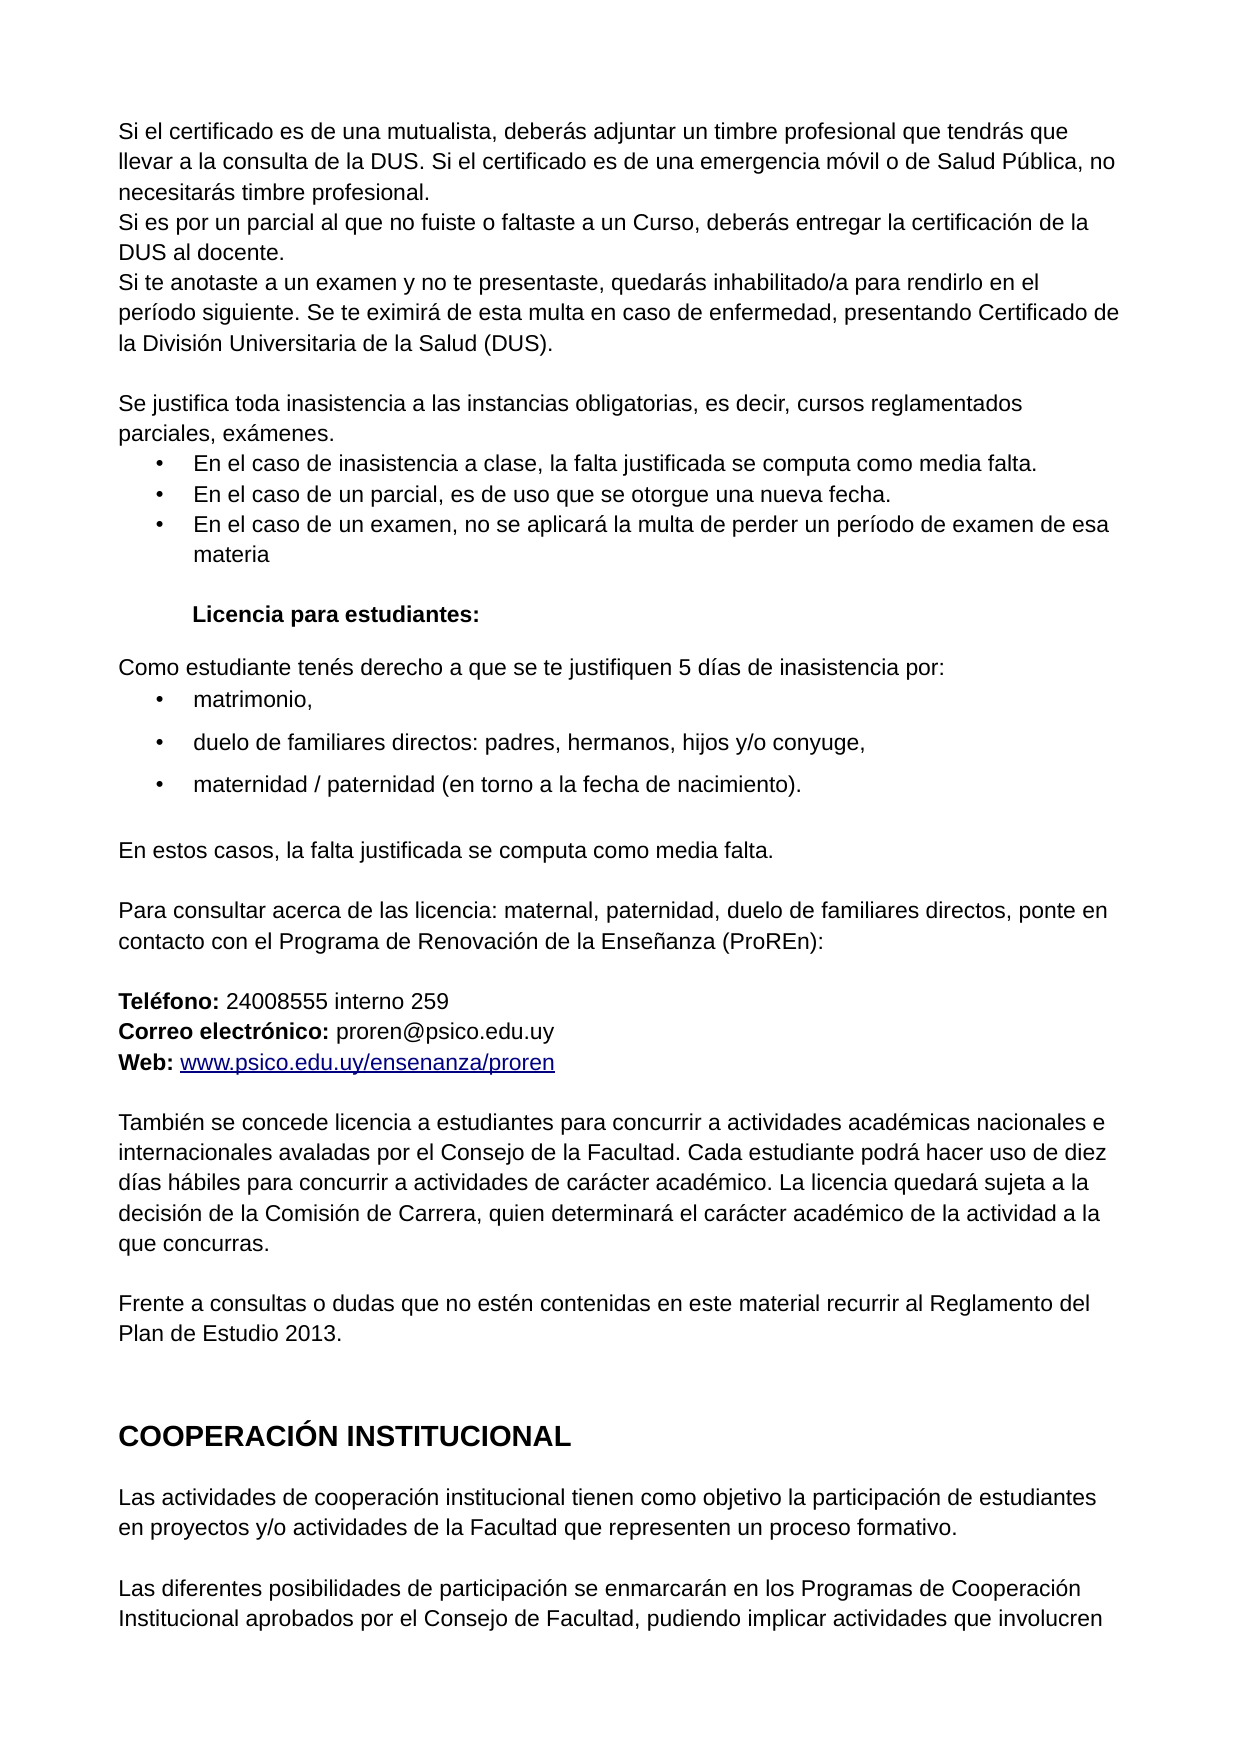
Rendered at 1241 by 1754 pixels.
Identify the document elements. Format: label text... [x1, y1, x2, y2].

text Para consultar acerca de las licencia: maternal, paternidad, duelo de familiares directos, ponte en contacto con el Programa de Renovación de la Enseñanza (ProREn): [118, 897, 1122, 954]
text En estos casos, la falta justificada se computa como media falta. [118, 837, 1122, 863]
text Correo electrónico: proren@psico.edu.uy [118, 1018, 1122, 1044]
text Si el certificado es de una mutualista, deberás adjuntar un timbre profesional que tendrás que llevar a la consulta de la DUS. Si el certificado es de una emergencia móvil o de Salud Pública, no necesitarás timbre profesional. [118, 118, 1122, 205]
text Se justifica toda inasistencia a las instancias obligatorias, es decir, cursos reglamentados parciales, exámenes. [118, 390, 1122, 447]
text Las diferentes posibilidades de participación se enmarcarán en los Programas de Cooperación Institucional aprobados por el Consejo de Facultad, pudiendo implicar actividades que involucren [118, 1575, 1122, 1631]
list En el caso de un examen, no se aplicará la multa de perder un período de examen de esa materia [156, 511, 1122, 567]
list matrimonio, [156, 686, 1122, 713]
text Si es por un parcial al que no fuiste o faltaste a un Curso, deberás entregar la certificación de la DUS al docente. [118, 209, 1122, 265]
list En el caso de un parcial, es de uso que se otorgue una nueva fecha. [156, 481, 1122, 507]
text Frente a consultas o dudas que no estén contenidas en este material recurrir al Reglamento del Plan de Estudio 2013. [118, 1290, 1122, 1347]
list maternidad / paternidad (en torno a la fecha de nacimiento). [156, 771, 1122, 797]
list duelo de familiares directos: padres, hermanos, hijos y/o conyuge, [156, 728, 1122, 755]
text COOPERACIÓN INSTITUCIONAL [118, 1419, 1122, 1453]
text Si te anotaste a un examen y no te presentaste, quedarás inhabilitado/a para rendirlo en el período siguiente. Se te eximirá de esta multa en caso de enfermedad, presentando Certificado de la División Universitaria de la Salud (DUS). [118, 269, 1122, 356]
text Como estudiante tenés derecho a que se te justifiquen 5 días de inasistencia por: [118, 654, 1122, 681]
text Teléfono: 24008555 interno 259 [118, 988, 1122, 1014]
text Las actividades de cooperación institucional tienen como objetivo la participación de estudiantes en proyectos y/o actividades de la Facultad que representen un proceso formativo. [118, 1484, 1122, 1541]
text Web: www.psico.edu.uy/ensenanza/proren [118, 1048, 1122, 1075]
text Licencia para estudiantes: [192, 601, 1122, 628]
list En el caso de inasistencia a clase, la falta justificada se computa como media falta. [156, 450, 1122, 477]
text También se concede licencia a estudiantes para concurrir a actividades académicas nacionales e internacionales avaladas por el Consejo de la Facultad. Cada estudiante podrá hacer uso de diez días hábiles para concurrir a actividades de carácter académico. La licencia quedará sujeta a la decisión de la Comisión de Carrera, quien determinará el carácter académico de la actividad a la que concurras. [118, 1109, 1122, 1256]
